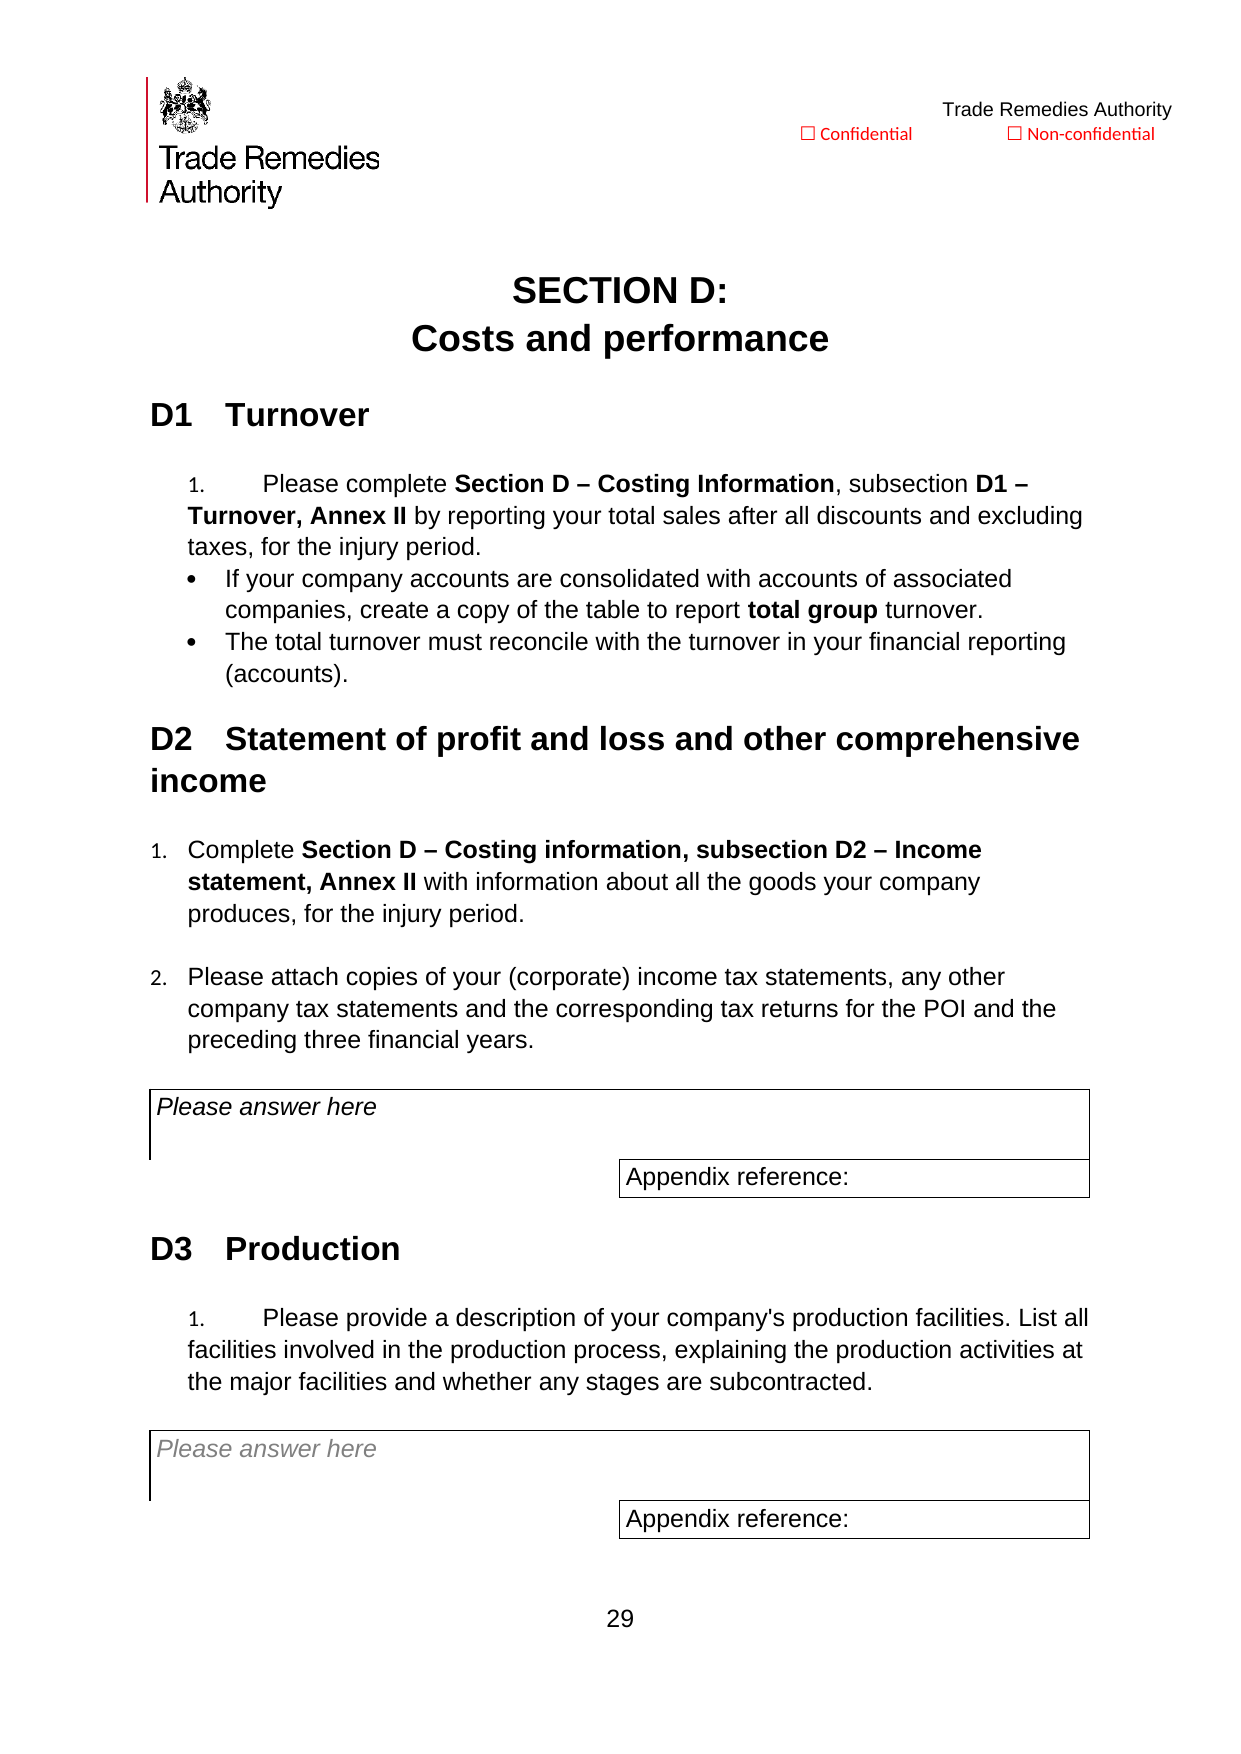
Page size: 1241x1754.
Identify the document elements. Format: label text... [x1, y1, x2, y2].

subtitle SECTION D: Costs and performance [150, 269, 1090, 359]
subtitle D3 Production [150, 1229, 1090, 1268]
table_header Please answer here [151, 1090, 1089, 1158]
subtitle D1 Turnover [150, 395, 1090, 433]
table_cell [150, 1501, 619, 1538]
subtitle D2 Statement of profit and loss and other comprehensive income [150, 719, 1090, 800]
list Please attach copies of your (corporate) income tax statements, any other company tax statements and the corresponding tax returns for the POI and the preceding three financial years. [150, 962, 1090, 1054]
list The total turnover must reconcile with the turnover in your financial reporting (accounts). [187, 627, 1090, 687]
table_header Please answer here [151, 1431, 1089, 1500]
table_cell Appendix reference: [620, 1501, 1089, 1538]
table_cell Appendix reference: [620, 1160, 1089, 1197]
list If your company accounts are consolidated with accounts of associated companies, create a copy of the table to report total group turnover. [187, 564, 1090, 624]
list Please provide a description of your company's production facilities. List all facilities involved in the production process, explaining the production activities at the major facilities and whether any stages are subcontracted. [187, 1303, 1090, 1396]
list Please complete Section D – Costing Information, subsection D1 – Turnover, Annex II by reporting your total sales after all discounts and excluding taxes, for the injury period. [187, 469, 1090, 561]
list Complete Section D – Costing information, subsection D2 – Income statement, Annex II with information about all the goods your company produces, for the injury period. [150, 835, 1090, 927]
table_cell [150, 1160, 619, 1197]
